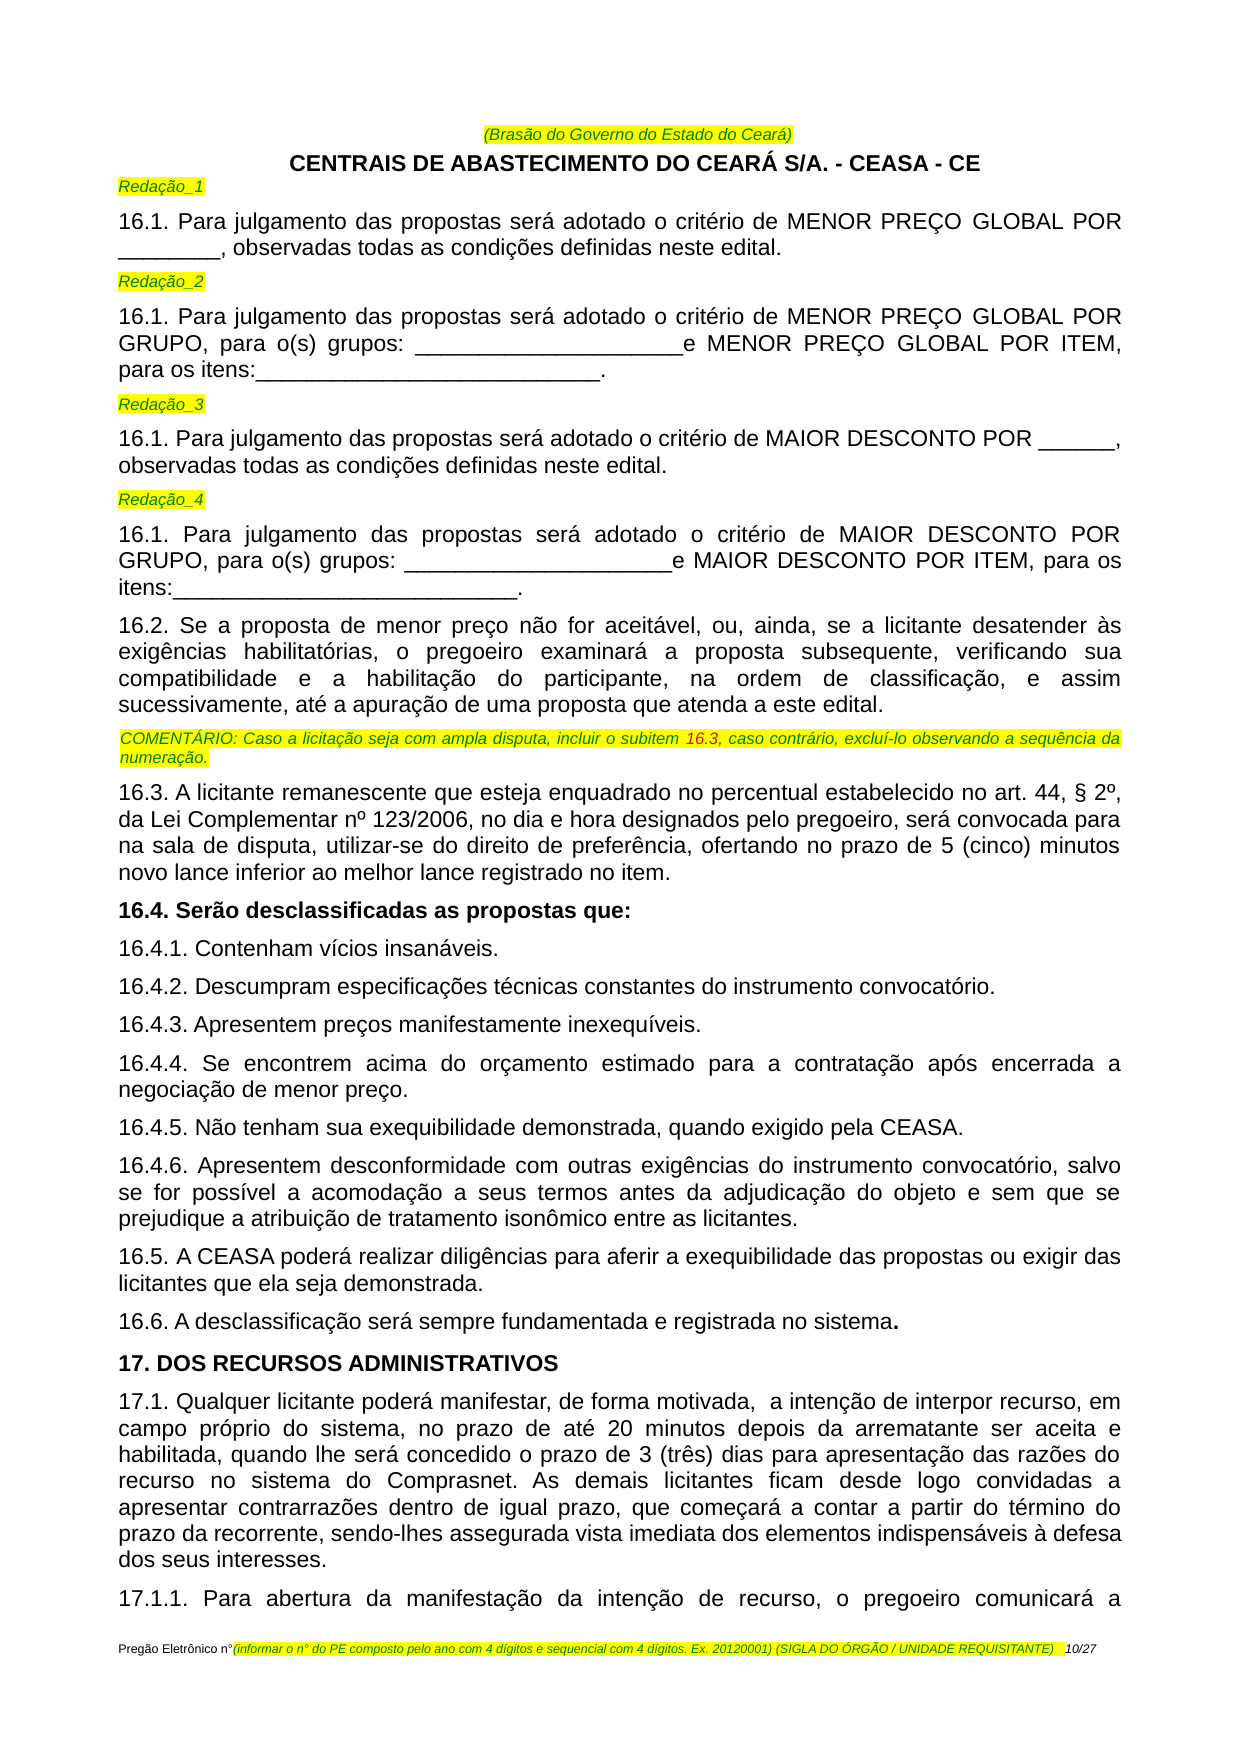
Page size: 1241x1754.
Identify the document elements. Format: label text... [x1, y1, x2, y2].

text 16.4.4. Se encontrem acima do orçamento estimado para a contratação após encerrada a negociação de menor preço. [118, 1049, 1122, 1102]
text Redação_1 [118, 177, 1122, 196]
text 16.4. Serão desclassificadas as propostas que: [118, 897, 1122, 923]
text 16.1. Para julgamento das propostas será adotado o critério de MENOR PREÇO GLOBAL POR ________, observadas todas as condições definidas neste edital. [118, 208, 1122, 260]
text 16.4.1. Contenham vícios insanáveis. [118, 935, 1122, 961]
text 16.1. Para julgamento das propostas será adotado o critério de MENOR PREÇO GLOBAL POR GRUPO, para o(s) grupos: _____________________e MENOR PREÇO GLOBAL POR ITEM, para os itens:___________________________. [118, 303, 1122, 382]
text 16.1. Para julgamento das propostas será adotado o critério de MAIOR DESCONTO POR ______, observadas todas as condições definidas neste edital. [118, 425, 1122, 478]
text 16.6. A desclassificação será sempre fundamentada e registrada no sistema. [118, 1308, 1122, 1334]
text 16.4.5. Não tenham sua exequibilidade demonstrada, quando exigido pela CEASA. [118, 1114, 1122, 1141]
text 16.1. Para julgamento das propostas será adotado o critério de MAIOR DESCONTO POR GRUPO, para o(s) grupos: _____________________e MAIOR DESCONTO POR ITEM, para os itens:___________________________. [118, 521, 1122, 600]
text 17. DOS RECURSOS ADMINISTRATIVOS [118, 1350, 1122, 1376]
text COMENTÁRIO: Caso a licitação seja com ampla disputa, incluir o subitem 16.3, caso contrário, excluí-lo observando a sequência da numeração. [120, 729, 1122, 767]
text 16.4.6. Apresentem desconformidade com outras exigências do instrumento convocatório, salvo se for possível a acomodação a seus termos antes da adjudicação do objeto e sem que se prejudique a atribuição de tratamento isonômico entre as licitantes. [118, 1152, 1122, 1231]
text 17.1. Qualquer licitante poderá manifestar, de forma motivada, a intenção de interpor recurso, em campo próprio do sistema, no prazo de até 20 minutos depois da arrematante ser aceita e habilitada, quando lhe será concedido o prazo de 3 (três) dias para apresentação das razões do recurso no sistema do Comprasnet. As demais licitantes ficam desde logo convidadas a apresentar contrarrazões dentro de igual prazo, que começará a contar a partir do término do prazo da recorrente, sendo-lhes assegurada vista imediata dos elementos indispensáveis à defesa dos seus interesses. [118, 1388, 1122, 1573]
text Redação_3 [118, 394, 1122, 413]
text 17.1.1. Para abertura da manifestação da intenção de recurso, o pregoeiro comunicará a [118, 1584, 1122, 1611]
text 16.4.2. Descumpram especificações técnicas constantes do instrumento convocatório. [118, 973, 1122, 999]
text 16.5. A CEASA poderá realizar diligências para aferir a exequibilidade das propostas ou exigir das licitantes que ela seja demonstrada. [118, 1243, 1122, 1296]
text 16.2. Se a proposta de menor preço não for aceitável, ou, ainda, se a licitante desatender às exigências habilitatórias, o pregoeiro examinará a proposta subsequente, verificando sua compatibilidade e a habilitação do participante, na ordem de classificação, e assim sucessivamente, até a apuração de uma proposta que atenda a este edital. [118, 612, 1122, 717]
text 16.3. A licitante remanescente que esteja enquadrado no percentual estabelecido no art. 44, § 2º, da Lei Complementar nº 123/2006, no dia e hora designados pelo pregoeiro, será convocada para na sala de disputa, utilizar-se do direito de preferência, ofertando no prazo de 5 (cinco) minutos novo lance inferior ao melhor lance registrado no item. [118, 779, 1122, 885]
text Redação_4 [118, 490, 1122, 509]
text 16.4.3. Apresentem preços manifestamente inexequíveis. [118, 1011, 1122, 1038]
text Redação_2 [118, 272, 1122, 291]
